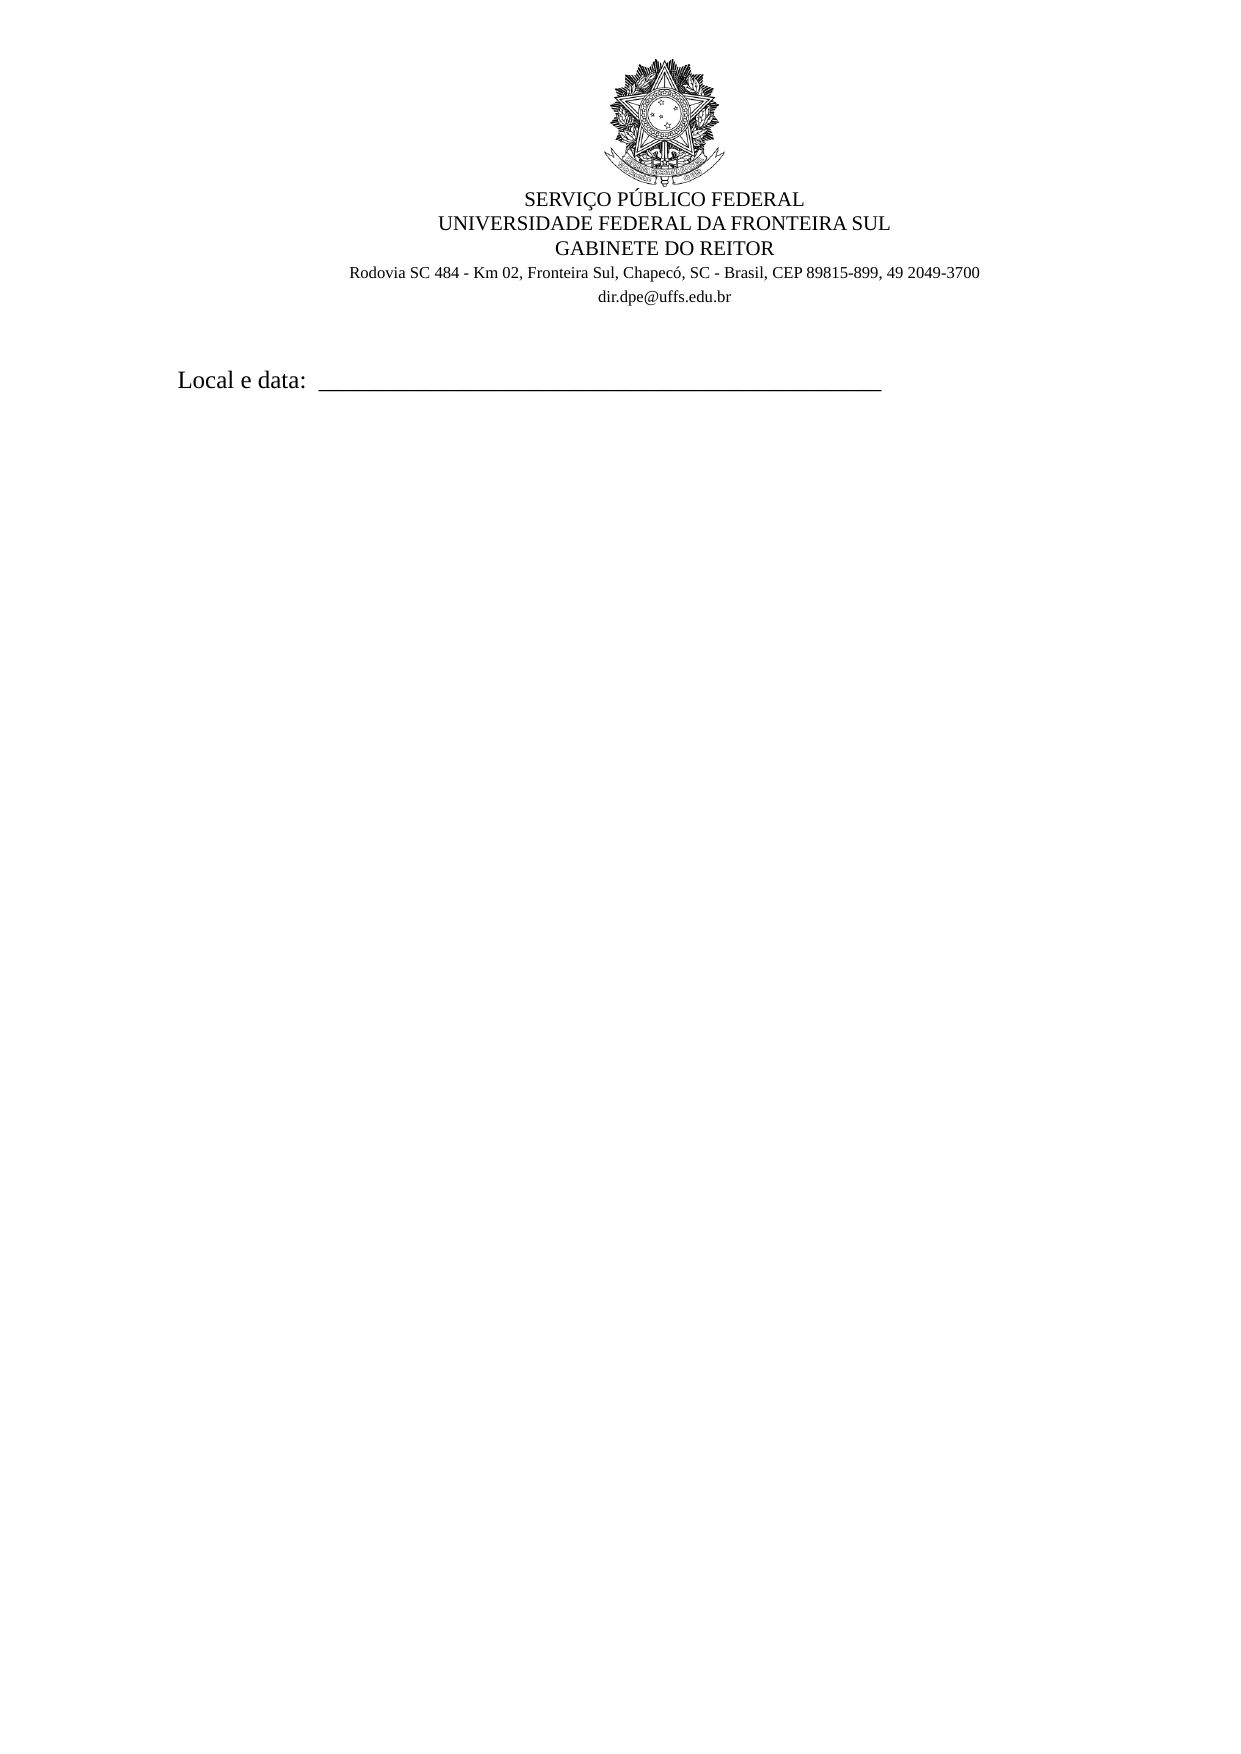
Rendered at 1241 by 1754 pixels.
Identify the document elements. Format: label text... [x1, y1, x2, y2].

text Local e data: _____________________________________________ [177, 365, 1152, 394]
